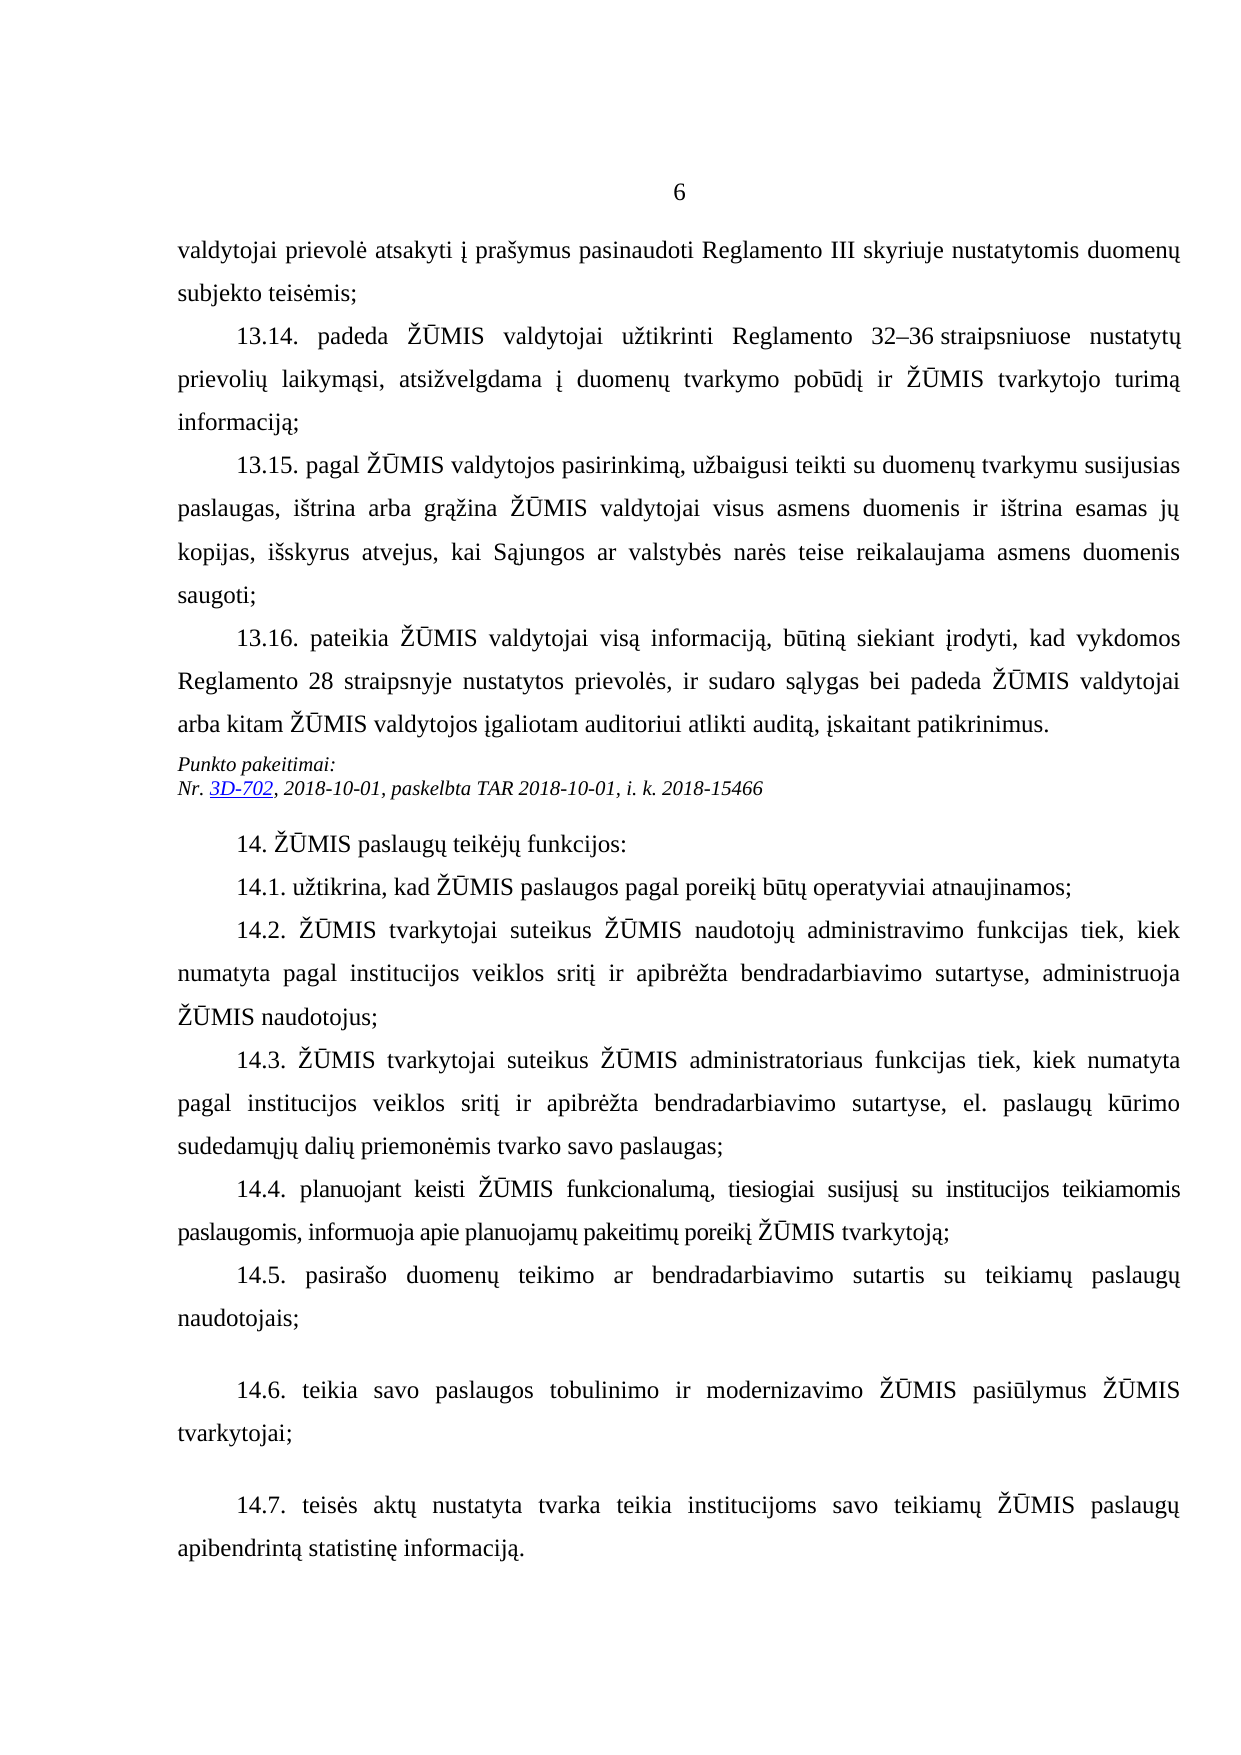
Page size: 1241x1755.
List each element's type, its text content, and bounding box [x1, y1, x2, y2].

text 14.1. užtikrina, kad ŽŪMIS paslaugos pagal poreikį būtų operatyviai atnaujinamos; [177, 872, 1181, 901]
text 13.16. pateikia ŽŪMIS valdytojai visą informaciją, būtiną siekiant įrodyti, kad vykdomos Reglamento 28 straipsnyje nustatytos prievolės, ir sudaro sąlygas bei padeda ŽŪMIS valdytojai arba kitam ŽŪMIS valdytojos įgaliotam auditoriui atlikti auditą, įskaitant patikrinimus. [177, 623, 1181, 738]
text 14.4. planuojant keisti ŽŪMIS funkcionalumą, tiesiogiai susijusį su institucijos teikiamomis paslaugomis, informuoja apie planuojamų pakeitimų poreikį ŽŪMIS tvarkytoją; [177, 1174, 1181, 1246]
text Nr. 3D-702, 2018-10-01, paskelbta TAR 2018-10-01, i. k. 2018-15466 [177, 776, 1181, 800]
text 14.5. pasirašo duomenų teikimo ar bendradarbiavimo sutartis su teikiamų paslaugų naudotojais; [177, 1260, 1181, 1332]
text 13.14. padeda ŽŪMIS valdytojai užtikrinti Reglamento 32–36 straipsniuose nustatytų prievolių laikymąsi, atsižvelgdama į duomenų tvarkymo pobūdį ir ŽŪMIS tvarkytojo turimą informaciją; [177, 321, 1181, 436]
text 14.3. ŽŪMIS tvarkytojai suteikus ŽŪMIS administratoriaus funkcijas tiek, kiek numatyta pagal institucijos veiklos sritį ir apibrėžta bendradarbiavimo sutartyse, el. paslaugų kūrimo sudedamųjų dalių priemonėmis tvarko savo paslaugas; [177, 1045, 1181, 1160]
text Punkto pakeitimai: [177, 752, 1181, 776]
text valdytojai prievolė atsakyti į prašymus pasinaudoti Reglamento III skyriuje nustatytomis duomenų subjekto teisėmis; [177, 235, 1181, 307]
text 14.2. ŽŪMIS tvarkytojai suteikus ŽŪMIS naudotojų administravimo funkcijas tiek, kiek numatyta pagal institucijos veiklos sritį ir apibrėžta bendradarbiavimo sutartyse, administruoja ŽŪMIS naudotojus; [177, 915, 1181, 1030]
text 14. ŽŪMIS paslaugų teikėjų funkcijos: [177, 829, 1181, 858]
text 13.15. pagal ŽŪMIS valdytojos pasirinkimą, užbaigusi teikti su duomenų tvarkymu susijusias paslaugas, ištrina arba grąžina ŽŪMIS valdytojai visus asmens duomenis ir ištrina esamas jų kopijas, išskyrus atvejus, kai Sąjungos ar valstybės narės teise reikalaujama asmens duomenis saugoti; [177, 450, 1181, 608]
text 14.6. teikia savo paslaugos tobulinimo ir modernizavimo ŽŪMIS pasiūlymus ŽŪMIS tvarkytojai; [177, 1375, 1181, 1447]
text 14.7. teisės aktų nustatyta tvarka teikia institucijoms savo teikiamų ŽŪMIS paslaugų apibendrintą statistinę informaciją. [177, 1490, 1181, 1562]
